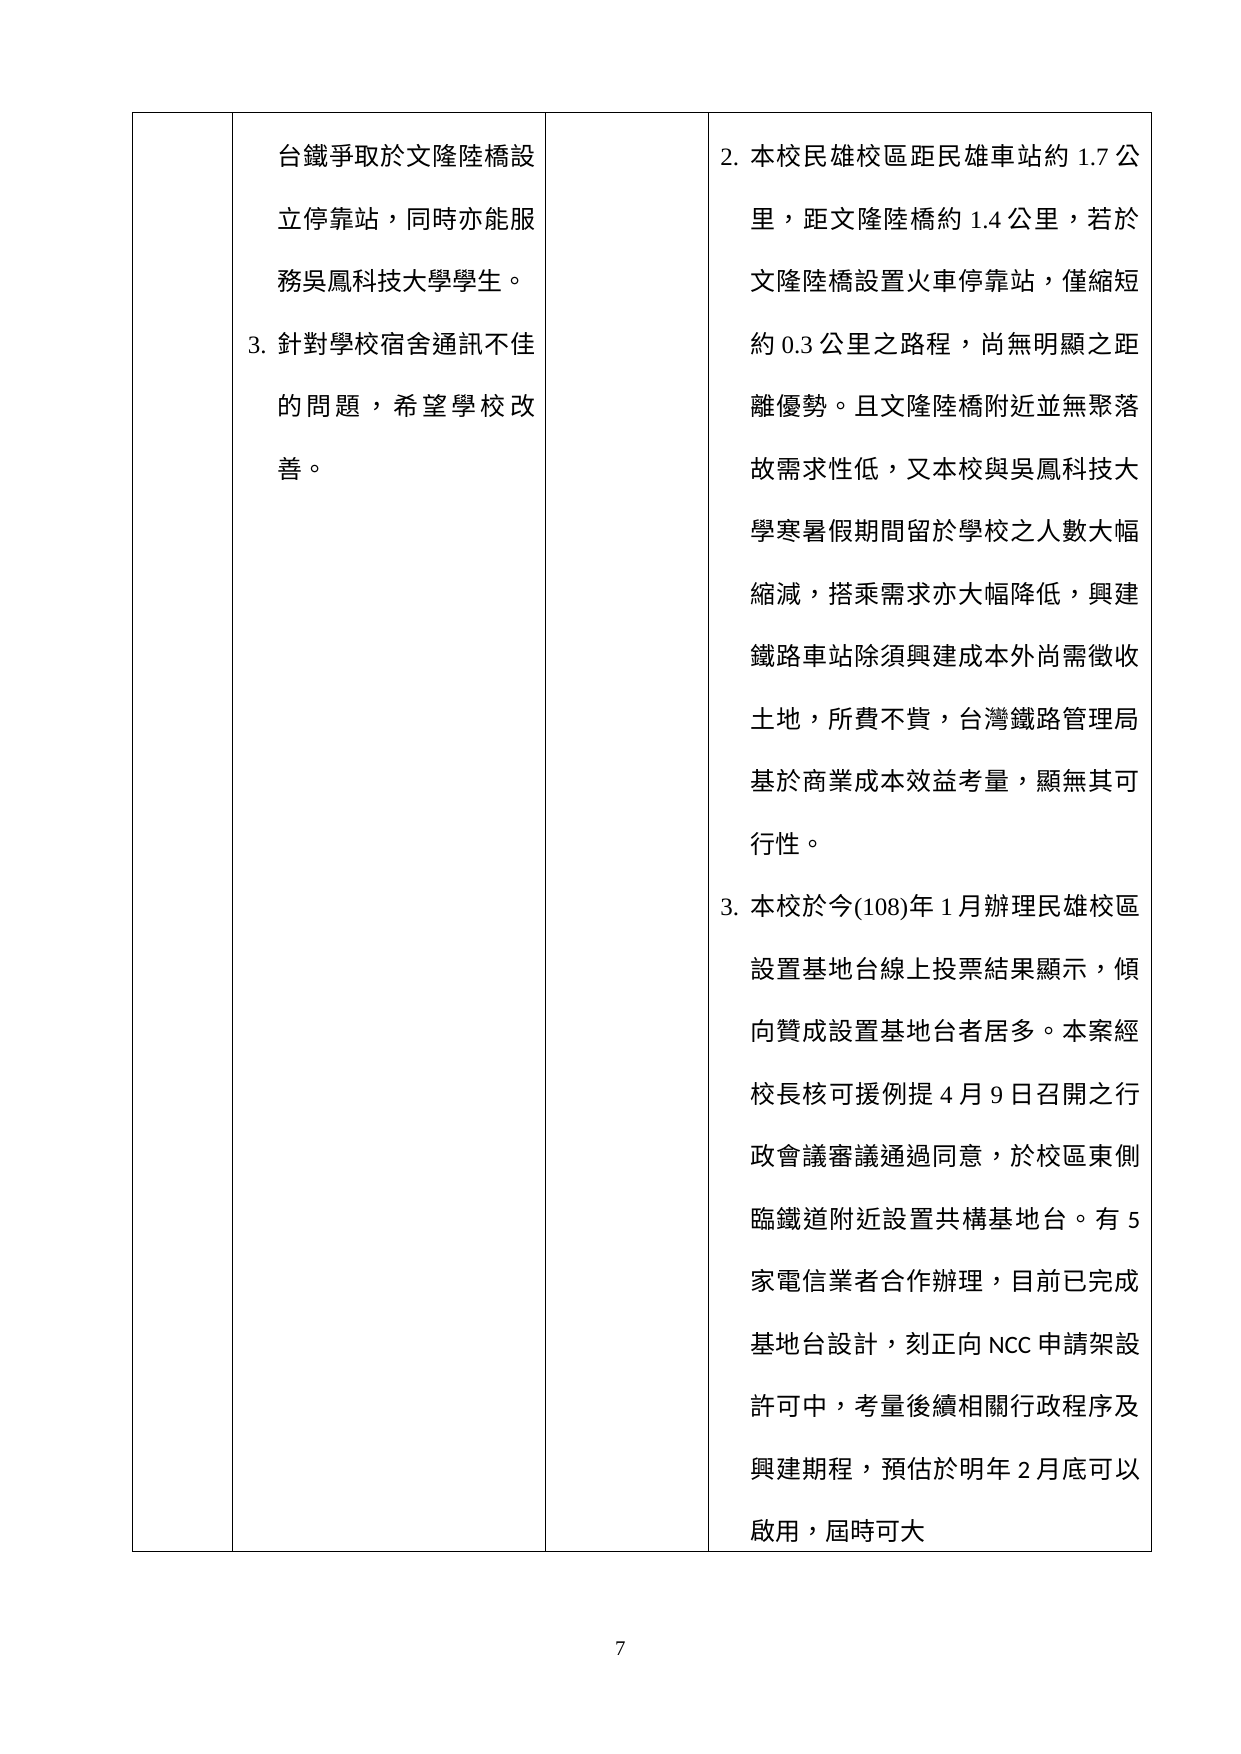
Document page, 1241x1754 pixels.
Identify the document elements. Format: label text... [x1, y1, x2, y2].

table_cell 台鐵爭取於文隆陸橋設立停靠站，同時亦能服務吳鳳科技大學學生。 針對學校宿舍通訊不佳的問題，希望學校改善。 [233, 113, 545, 1551]
table_cell [546, 113, 708, 1551]
table_cell [133, 113, 232, 1551]
table_cell 為服務師生往返各校區，目前本校每日上下午各一班次往返各校區之公文車可供搭乘。未來若師生搭乘需求量大，將適時調派支援。發車時刻表請至本校網站首頁關於嘉大校園生活各校區公文車時刻表查閱。 本校民雄校區距民雄車站約1.7公里，距文隆陸橋約1.4公里，若於文隆陸橋設置火車停靠站，僅縮短約0.3公里之路程，尚無明顯之距離優勢。且文隆陸橋附近並無聚落故需求性低，又本校與吳鳳科技大學寒暑假期間留於學校之人數大幅縮減，搭乘需求亦大幅降低，興建鐵路車站除須興建成本外尚需徵收土地，所費不貲，台灣鐵路管理局基於商業成本效益考量，顯無其可行性。 本校於今(108)年1月辦理民雄校區設置基地台線上投票結果顯示，傾向贊成設置基地台者居多。本案經校長核可援例提4月9日召開之行政會議審議通過同意，於校區東側臨鐵道附近設置共構基地台。有5家電信業者合作辦理，目前已完成基地台設計，刻正向NCC申請架設許可中，考量後續相關行政程序及興建期程，預估於明年2月底可以啟用，屆時可大 [709, 113, 1151, 1551]
